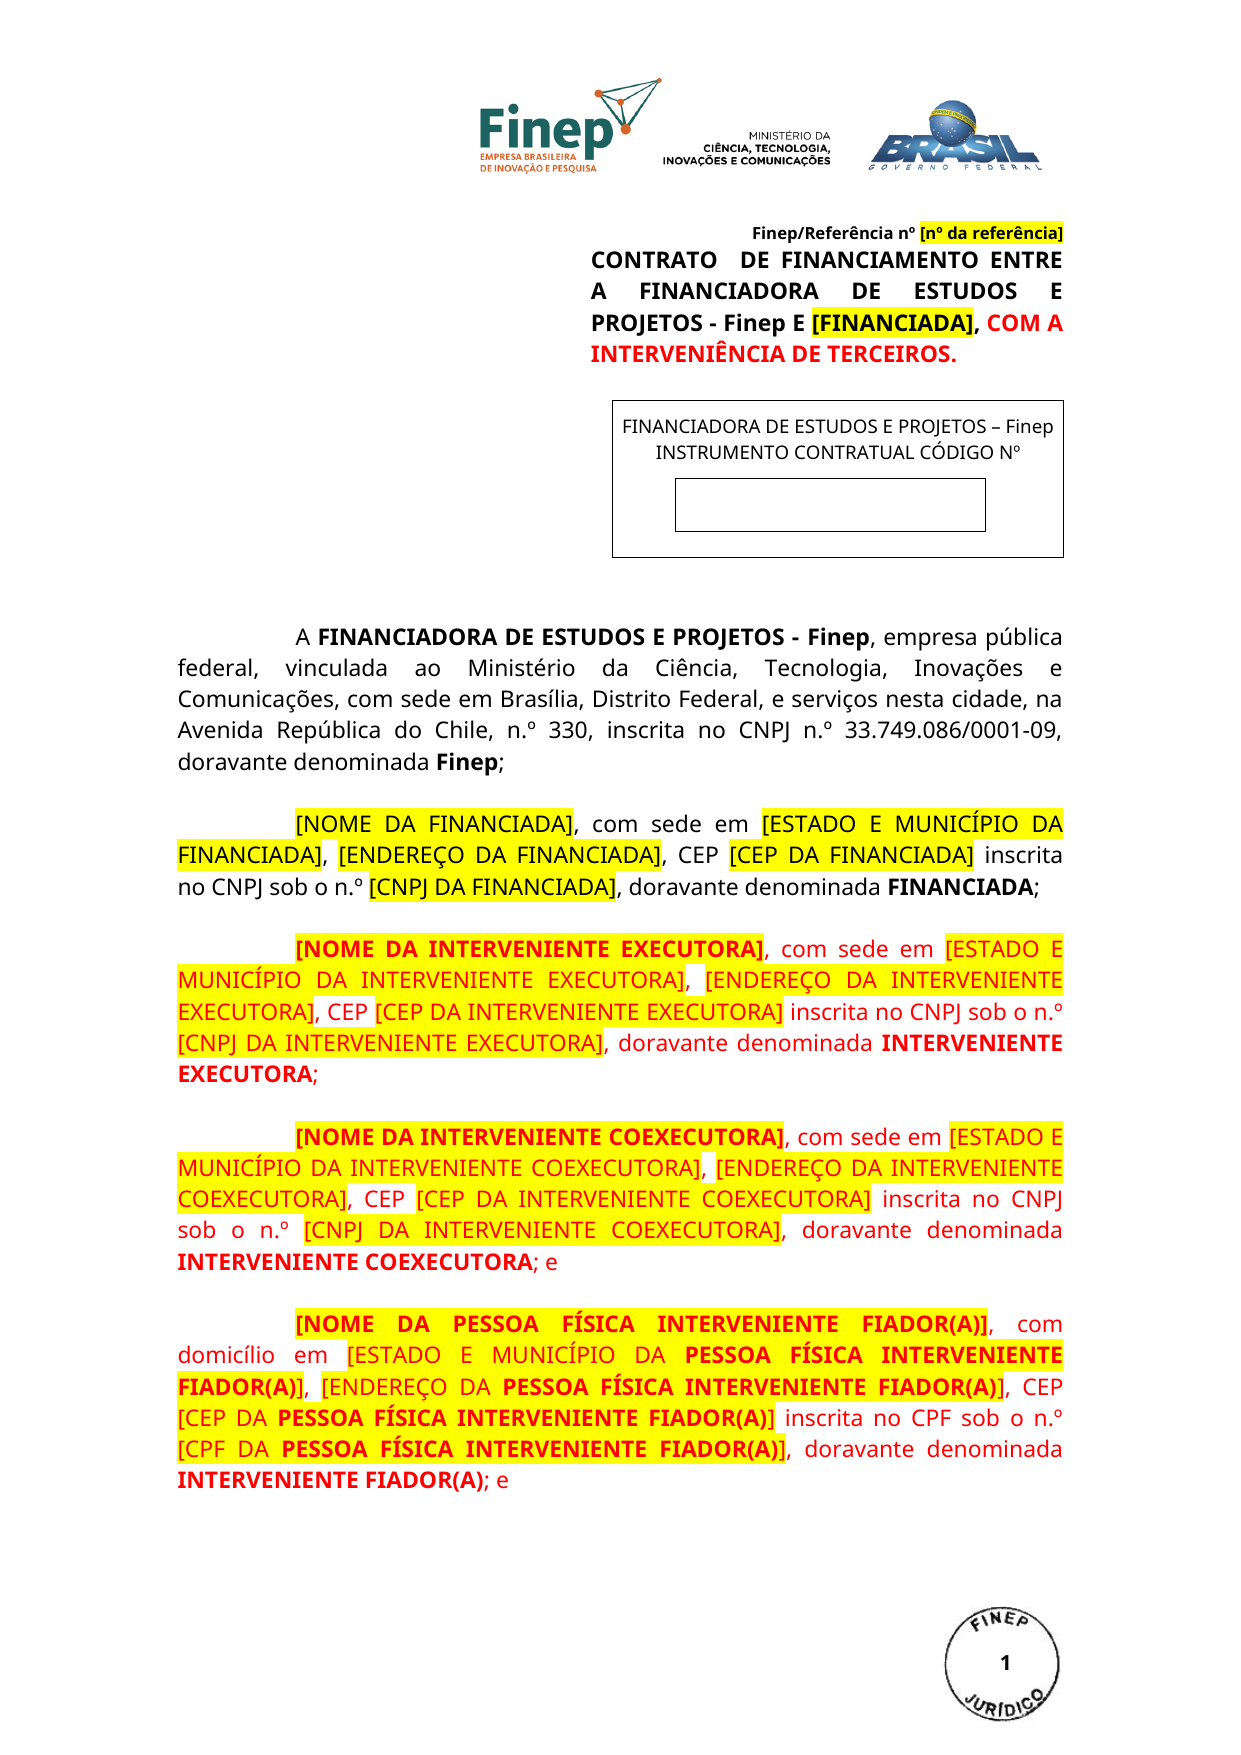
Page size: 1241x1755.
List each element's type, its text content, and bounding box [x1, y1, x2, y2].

table_cell [613, 531, 1063, 557]
table_cell [676, 479, 716, 531]
table_cell [986, 504, 1063, 531]
table_cell [716, 479, 764, 531]
table_cell [927, 479, 985, 531]
table_cell [764, 479, 823, 531]
text CONTRATO DE FINANCIAMENTO ENTRE A FINANCIADORA DE ESTUDOS E PROJETOS - Finep E [FINANCIADA], COM A INTERVENIÊNCIA DE TERCEIROS. [591, 244, 1063, 369]
table_cell [613, 478, 675, 504]
text [NOME DA INTERVENIENTE COEXECUTORA], com sede em [ESTADO E MUNICÍPIO DA INTERVENIENTE COEXECUTORA], [ENDEREÇO DA INTERVENIENTE COEXECUTORA], CEP [CEP DA INTERVENIENTE COEXECUTORA] inscrita no CNPJ sob o n.º [CNPJ DA INTERVENIENTE COEXECUTORA], doravante denominada INTERVENIENTE COEXECUTORA; e [177, 1121, 1063, 1277]
text [NOME DA PESSOA FÍSICA INTERVENIENTE FIADOR(A)], com domicílio em [ESTADO E MUNICÍPIO DA PESSOA FÍSICA INTERVENIENTE FIADOR(A)], [ENDEREÇO DA PESSOA FÍSICA INTERVENIENTE FIADOR(A)], CEP [CEP DA PESSOA FÍSICA INTERVENIENTE FIADOR(A)] inscrita no CPF sob o n.º [CPF DA PESSOA FÍSICA INTERVENIENTE FIADOR(A)], doravante denominada INTERVENIENTE FIADOR(A); e [177, 1308, 1063, 1496]
table_cell [823, 479, 927, 531]
table_cell [613, 504, 675, 531]
text [NOME DA FINANCIADA], com sede em [ESTADO E MUNICÍPIO DA FINANCIADA], [ENDEREÇO DA FINANCIADA], CEP [CEP DA FINANCIADA] inscrita no CNPJ sob o n.º [CNPJ DA FINANCIADA], doravante denominada FINANCIADA; [177, 808, 1063, 902]
text A FINANCIADORA DE ESTUDOS E PROJETOS - Finep, empresa pública federal, vinculada ao Ministério da Ciência, Tecnologia, Inovações e Comunicações, com sede em Brasília, Distrito Federal, e serviços nesta cidade, na Avenida República do Chile, n.º 330, inscrita no CNPJ n.º 33.749.086/0001-09, doravante denominada Finep; [177, 621, 1063, 777]
table_header FINANCIADORA DE ESTUDOS E PROJETOS – Finep INSTRUMENTO CONTRATUAL CÓDIGO Nº [613, 401, 1063, 477]
text [NOME DA INTERVENIENTE EXECUTORA], com sede em [ESTADO E MUNICÍPIO DA INTERVENIENTE EXECUTORA], [ENDEREÇO DA INTERVENIENTE EXECUTORA], CEP [CEP DA INTERVENIENTE EXECUTORA] inscrita no CNPJ sob o n.º [CNPJ DA INTERVENIENTE EXECUTORA], doravante denominada INTERVENIENTE EXECUTORA; [177, 933, 1063, 1089]
table_cell [986, 478, 1063, 504]
